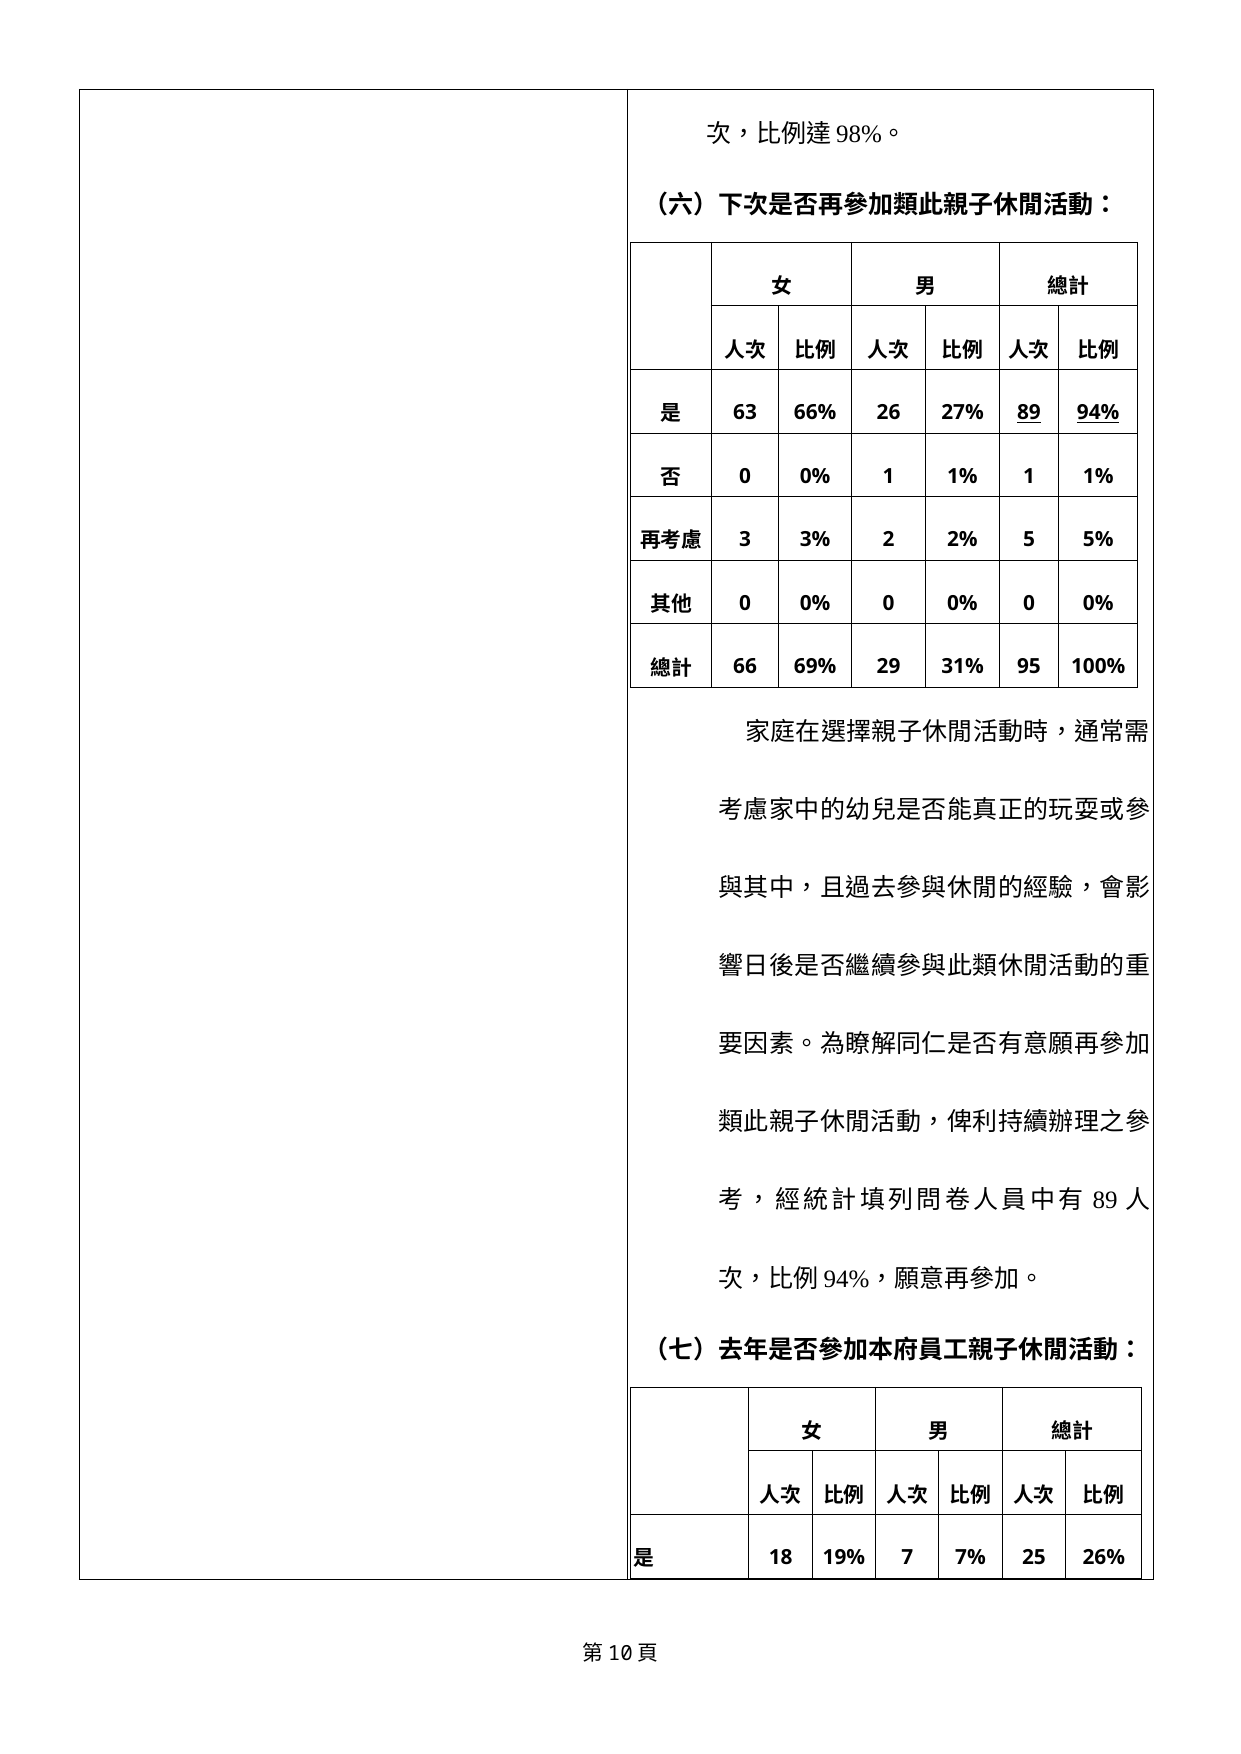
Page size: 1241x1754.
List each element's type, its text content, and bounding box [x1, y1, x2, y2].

table_cell 比例 [926, 306, 999, 369]
table_cell 是 [631, 1515, 748, 1577]
table_cell 人次 [749, 1451, 812, 1514]
table_cell 是 [631, 370, 711, 432]
table_cell 63 [712, 370, 778, 432]
table_cell 0 [1000, 561, 1058, 623]
table_cell 人次 [1000, 306, 1058, 369]
table_cell 2 [852, 497, 925, 559]
table_cell 0% [779, 561, 851, 623]
table_cell 0 [852, 561, 925, 623]
table_cell 69% [779, 624, 851, 687]
table_cell 2% [926, 497, 999, 559]
table_cell 19% [813, 1515, 875, 1577]
table_cell 比例 [1059, 306, 1137, 369]
table_cell 總計 [631, 624, 711, 687]
table_cell 比例 [779, 306, 851, 369]
table_cell 比例 [939, 1451, 1002, 1514]
table_cell 1% [926, 434, 999, 496]
table_cell 5 [1000, 497, 1058, 559]
table_cell 7 [876, 1515, 938, 1577]
table_cell 7% [939, 1515, 1002, 1577]
table_cell 1 [852, 434, 925, 496]
table_cell 人次 [876, 1451, 938, 1514]
table_cell 1% [1059, 434, 1137, 496]
table_cell [80, 90, 627, 1578]
table_cell 比例 [813, 1451, 875, 1514]
table_cell 人次 [852, 306, 925, 369]
table_cell 否 [631, 434, 711, 496]
table_cell 人次 [712, 306, 778, 369]
table_cell 比例 [1066, 1451, 1141, 1514]
table_header 女 [749, 1388, 875, 1450]
table_cell 25 [1003, 1515, 1065, 1577]
table_header 總計 [1000, 243, 1137, 305]
table_cell 5% [1059, 497, 1137, 559]
table_cell 1 [1000, 434, 1058, 496]
table_cell 89 [1000, 370, 1058, 432]
table_cell 95 [1000, 624, 1058, 687]
table_cell 94% [1059, 370, 1137, 432]
table_cell 其他 [631, 561, 711, 623]
table_cell 26 [852, 370, 925, 432]
table_cell 0 [712, 434, 778, 496]
table_cell 再考慮 [631, 497, 711, 559]
table_cell 66 [712, 624, 778, 687]
table_cell 3 [712, 497, 778, 559]
table_cell 26% [1066, 1515, 1141, 1577]
table_cell 0% [779, 434, 851, 496]
table_cell 27% [926, 370, 999, 432]
table_header 女 [712, 243, 851, 305]
table_cell 0 [712, 561, 778, 623]
table_cell 人次 [1003, 1451, 1065, 1514]
table_header 男 [852, 243, 999, 305]
table_cell 31% [926, 624, 999, 687]
table_cell [1154, 89, 1161, 1578]
table_header 總計 [1003, 1388, 1141, 1450]
table_cell 66% [779, 370, 851, 432]
table_cell 0% [1059, 561, 1137, 623]
table_cell 100% [1059, 624, 1137, 687]
table_cell 0% [926, 561, 999, 623]
table_header [631, 1388, 748, 1514]
table_cell 次，比例達98%。 （六）下次是否再參加類此親子休閒活動： 家庭在選擇親子休閒活動時，通常需考慮家中的幼兒是否能真正的玩耍或參與其中，且過去參與休閒的經驗，會影響日後是否繼續參與此類休閒活動的重要因素。為瞭解同仁是否有意願再參加類此親子休閒活動，俾利持續辦理之參考，經統計填列問卷人員中有89人次，比例94%，願意再參加。 （七）去年是否參加本府員工親子休閒活動： [628, 90, 1153, 1578]
table_header [631, 243, 711, 369]
table_header 男 [876, 1388, 1002, 1450]
table_cell 18 [749, 1515, 812, 1577]
table_cell 29 [852, 624, 925, 687]
table_cell 3% [779, 497, 851, 559]
